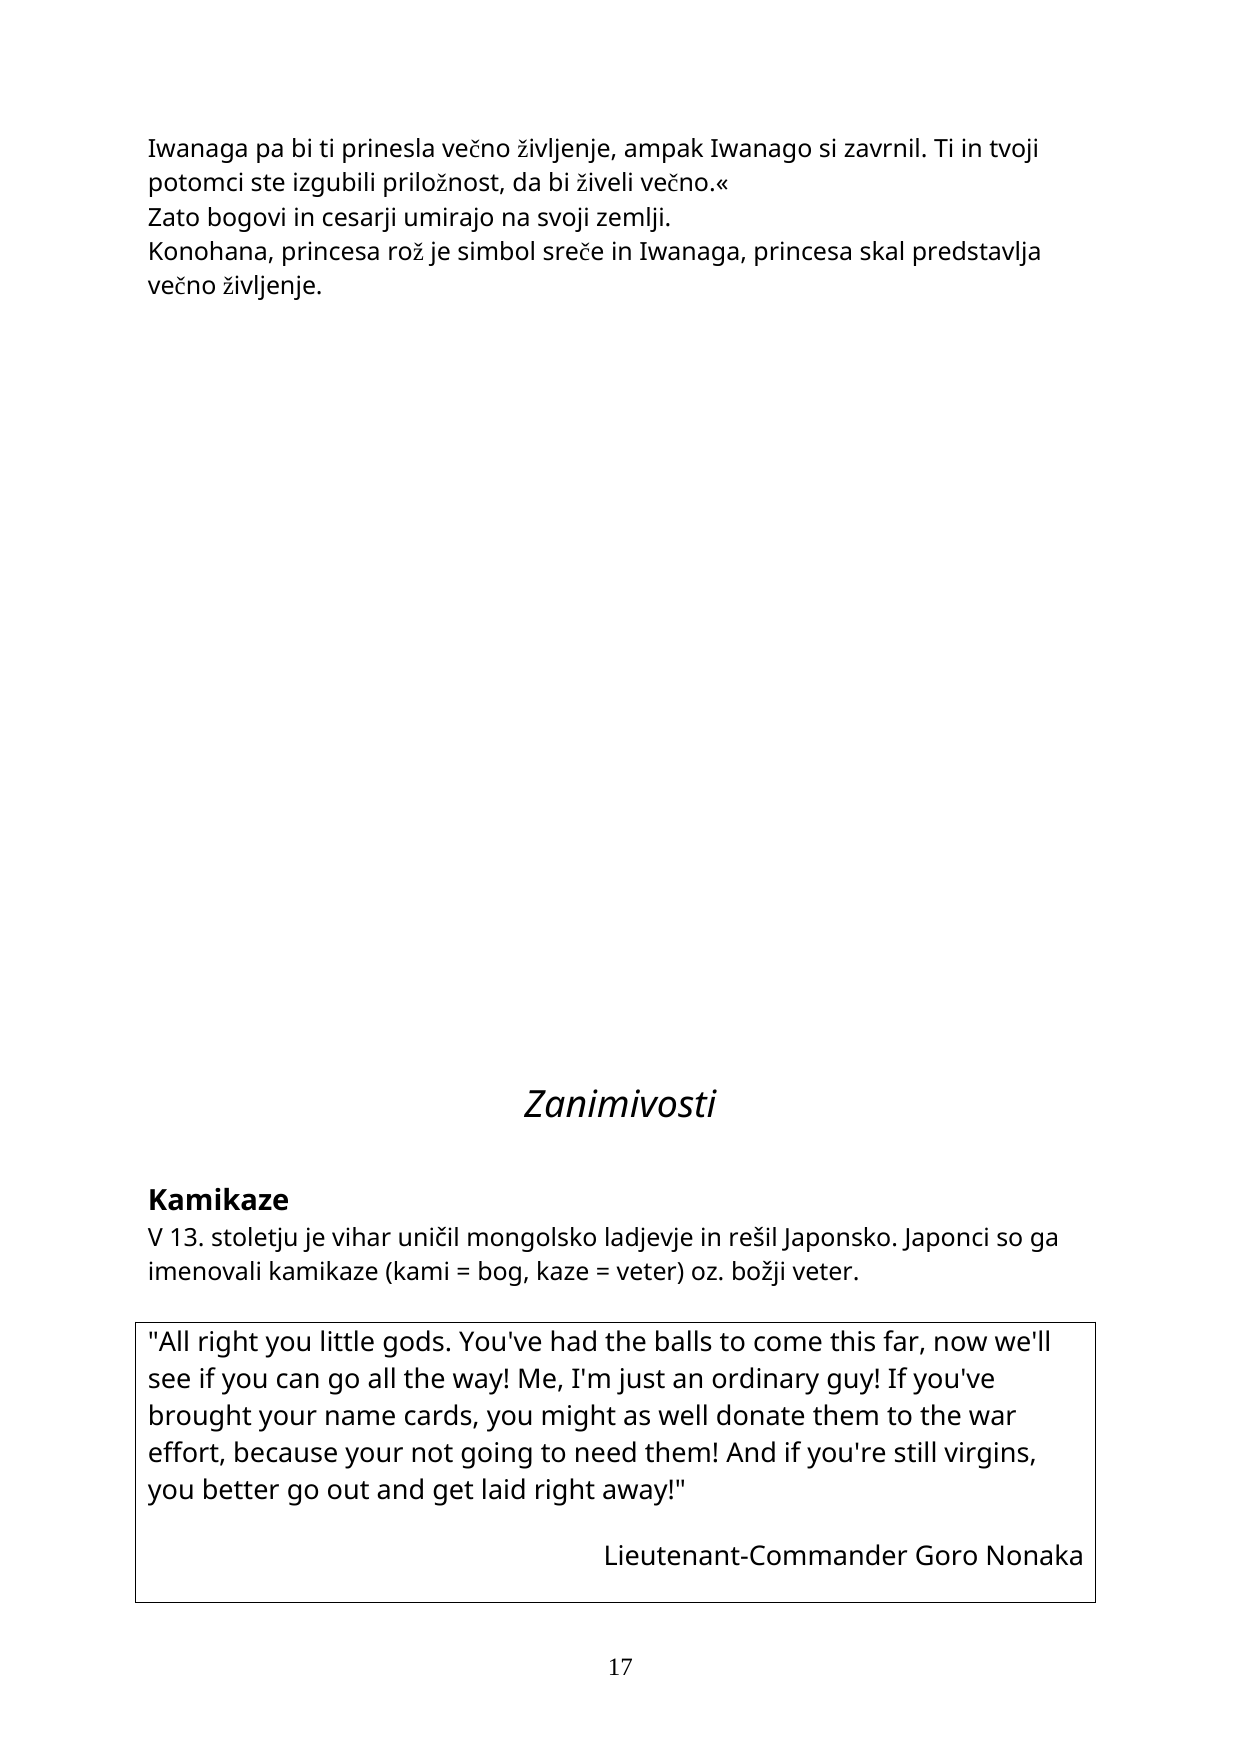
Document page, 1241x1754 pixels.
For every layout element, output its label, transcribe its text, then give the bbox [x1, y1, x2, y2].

text Zanimivosti [148, 1078, 1093, 1129]
text Iwanaga pa bi ti prinesla večno življenje, ampak Iwanago si zavrnil. Ti in tvoji potomci ste izgubili priložnost, da bi živeli večno.« [148, 131, 1093, 199]
text V 13. stoletju je vihar uničil mongolsko ladjevje in rešil Japonsko. Japonci so ga imenovali kamikaze (kami = bog, kaze = veter) oz. božji veter. [148, 1219, 1093, 1287]
text Konohana, princesa rož je simbol sreče in Iwanaga, princesa skal predstavlja večno življenje. [148, 233, 1093, 301]
text Zato bogovi in cesarji umirajo na svoji zemlji. [148, 199, 1093, 233]
text Kamikaze [148, 1180, 1093, 1219]
table_header "All right you little gods. You've had the balls to come this far, now we'll see if you can go all the way! Me, I'm just an ordinary guy! If you've brought your name cards, you might as well donate them to the war effort, because your not going to need them! And if you're still virgins, you better go out and get laid right away!" Lieutenant-Commander Goro Nonaka [136, 1323, 1095, 1602]
